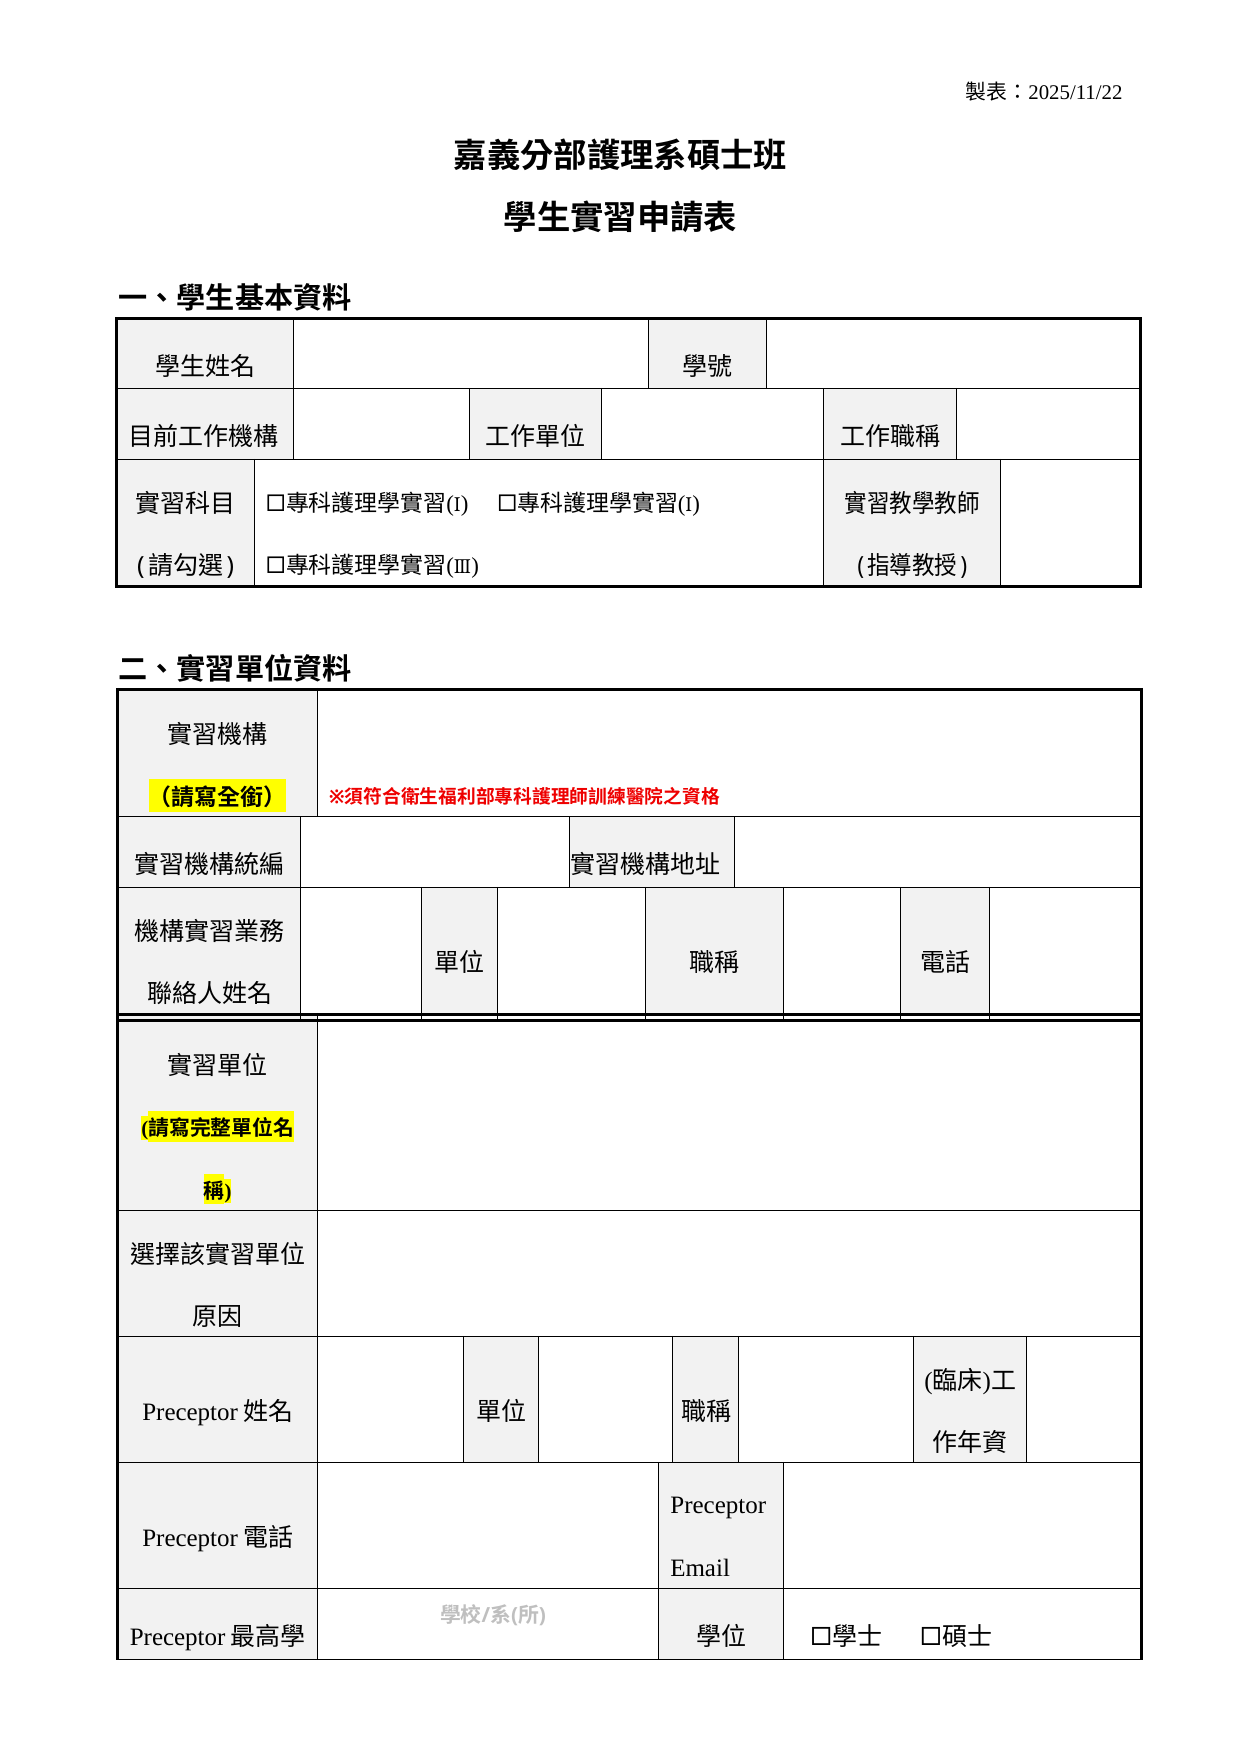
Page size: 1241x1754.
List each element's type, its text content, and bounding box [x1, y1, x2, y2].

text 二、實習單位資料 [118, 625, 1122, 688]
table_cell 專科護理學實習(Ⅰ) 專科護理學實習(Ⅰ) 專科護理學實習(Ⅲ) [255, 460, 823, 585]
table_cell [498, 888, 645, 1013]
table_cell Preceptor Email [659, 1463, 783, 1588]
table_cell Preceptor姓名 [119, 1337, 317, 1462]
table_cell [1027, 1337, 1140, 1462]
table_cell 目前工作機構 [118, 389, 293, 459]
table_cell 實習機構地址 [570, 817, 734, 887]
table_cell 實習科目 (請勾選) [118, 460, 254, 585]
table_cell [294, 389, 469, 459]
table_cell [318, 1337, 463, 1462]
table_cell [318, 1463, 658, 1588]
table_cell [318, 1211, 1140, 1336]
table_cell 職稱 [646, 888, 783, 1013]
table_cell 工作職稱 [824, 389, 956, 459]
table_cell 實習單位 (請寫完整單位名稱) [119, 1022, 317, 1210]
text 一、學生基本資料 [118, 254, 1122, 317]
table_cell [602, 389, 823, 459]
table_cell [301, 817, 569, 887]
table_cell 單位 [464, 1337, 538, 1462]
table_cell (臨床)工作年資 [914, 1337, 1026, 1462]
table_cell Preceptor最高學 [119, 1589, 317, 1659]
table_cell 實習機構統編 [119, 817, 300, 887]
table_cell 實習教學教師 (指導教授) [824, 460, 1000, 585]
table_header 學號 [649, 320, 766, 388]
table_cell [990, 888, 1140, 1013]
table_cell [784, 1463, 1140, 1588]
table_cell [318, 1022, 1140, 1210]
table_cell 學位 [659, 1589, 783, 1659]
table_header ※須符合衛生福利部專科護理師訓練醫院之資格 [318, 691, 1140, 816]
table_cell 工作單位 [470, 389, 601, 459]
table_cell [784, 888, 900, 1013]
table_header [294, 320, 648, 388]
table_cell [739, 1337, 913, 1462]
table_cell [735, 817, 1140, 887]
table_cell [301, 888, 421, 1013]
table_cell [539, 1337, 672, 1462]
table_cell 學士 碩士 [784, 1589, 1140, 1659]
table_cell [957, 389, 1139, 459]
table_cell [1001, 460, 1139, 585]
text 嘉義分部護理系碩士班 [118, 111, 1122, 173]
table_cell 電話 [901, 888, 989, 1013]
table_cell 機構實習業務 聯絡人姓名 [119, 888, 300, 1013]
table_cell 選擇該實習單位原因 [119, 1211, 317, 1336]
table_cell 單位 [422, 888, 497, 1013]
table_cell [318, 1589, 658, 1659]
text 學生實習申請表 [118, 173, 1122, 236]
table_header [767, 320, 1139, 388]
table_header 實習機構 （請寫全銜） [119, 691, 317, 816]
table_cell Preceptor電話 [119, 1463, 317, 1588]
table_cell 職稱 [673, 1337, 738, 1462]
table_header 學生姓名 [118, 320, 293, 388]
